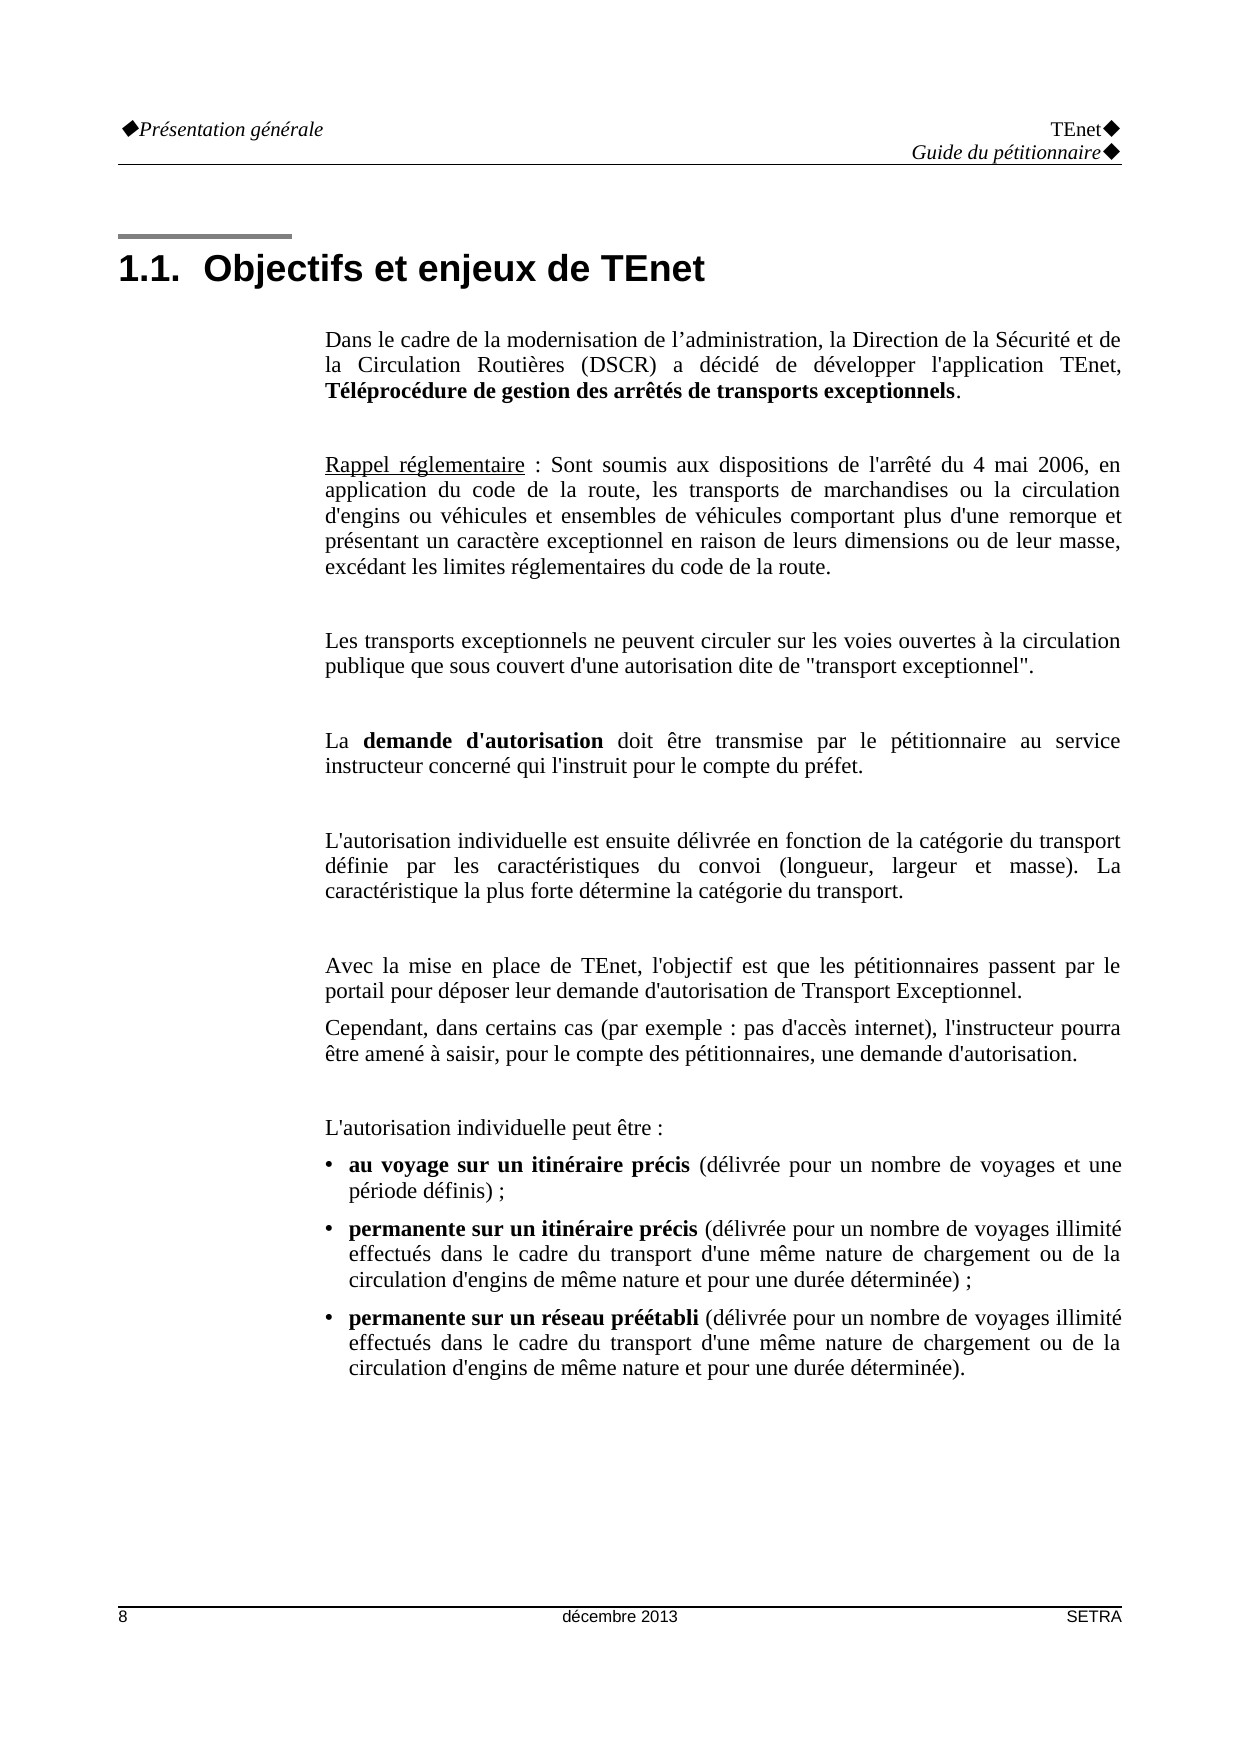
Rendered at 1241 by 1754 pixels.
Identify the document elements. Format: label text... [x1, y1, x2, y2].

text Les transports exceptionnels ne peuvent circuler sur les voies ouvertes à la circulation publique que sous couvert d'une autorisation dite de "transport exceptionnel". [325, 628, 1122, 679]
subtitle Objectifs et enjeux de TEnet [118, 248, 1122, 289]
text La demande d'autorisation doit être transmise par le pétitionnaire au service instructeur concerné qui l'instruit pour le compte du préfet. [325, 728, 1122, 779]
text Avec la mise en place de TEnet, l'objectif est que les pétitionnaires passent par le portail pour déposer leur demande d'autorisation de Transport Exceptionnel. [325, 953, 1122, 1004]
list permanente sur un itinéraire précis (délivrée pour un nombre de voyages illimité effectués dans le cadre du transport d'une même nature de chargement ou de la circulation d'engins de même nature et pour une durée déterminée) ; [325, 1216, 1122, 1292]
text Dans le cadre de la modernisation de l’administration, la Direction de la Sécurité et de la Circulation Routières (DSCR) a décidé de développer l'application TEnet, Téléprocédure de gestion des arrêtés de transports exceptionnels. [325, 327, 1122, 403]
text Cependant, dans certains cas (par exemple : pas d'accès internet), l'instructeur pourra être amené à saisir, pour le compte des pétitionnaires, une demande d'autorisation. [325, 1015, 1122, 1066]
text L'autorisation individuelle est ensuite délivrée en fonction de la catégorie du transport définie par les caractéristiques du convoi (longueur, largeur et masse). La caractéristique la plus forte détermine la catégorie du transport. [325, 828, 1122, 904]
text Rappel réglementaire : Sont soumis aux dispositions de l'arrêté du 4 mai 2006, en application du code de la route, les transports de marchandises ou la circulation d'engins ou véhicules et ensembles de véhicules comportant plus d'une remorque et présentant un caractère exceptionnel en raison de leurs dimensions ou de leur masse, excédant les limites réglementaires du code de la route. [325, 452, 1122, 579]
list au voyage sur un itinéraire précis (délivrée pour un nombre de voyages et une période définis) ; [325, 1152, 1122, 1203]
text L'autorisation individuelle peut être : [325, 1115, 1122, 1141]
list permanente sur un réseau préétabli (délivrée pour un nombre de voyages illimité effectués dans le cadre du transport d'une même nature de chargement ou de la circulation d'engins de même nature et pour une durée déterminée). [325, 1304, 1122, 1381]
